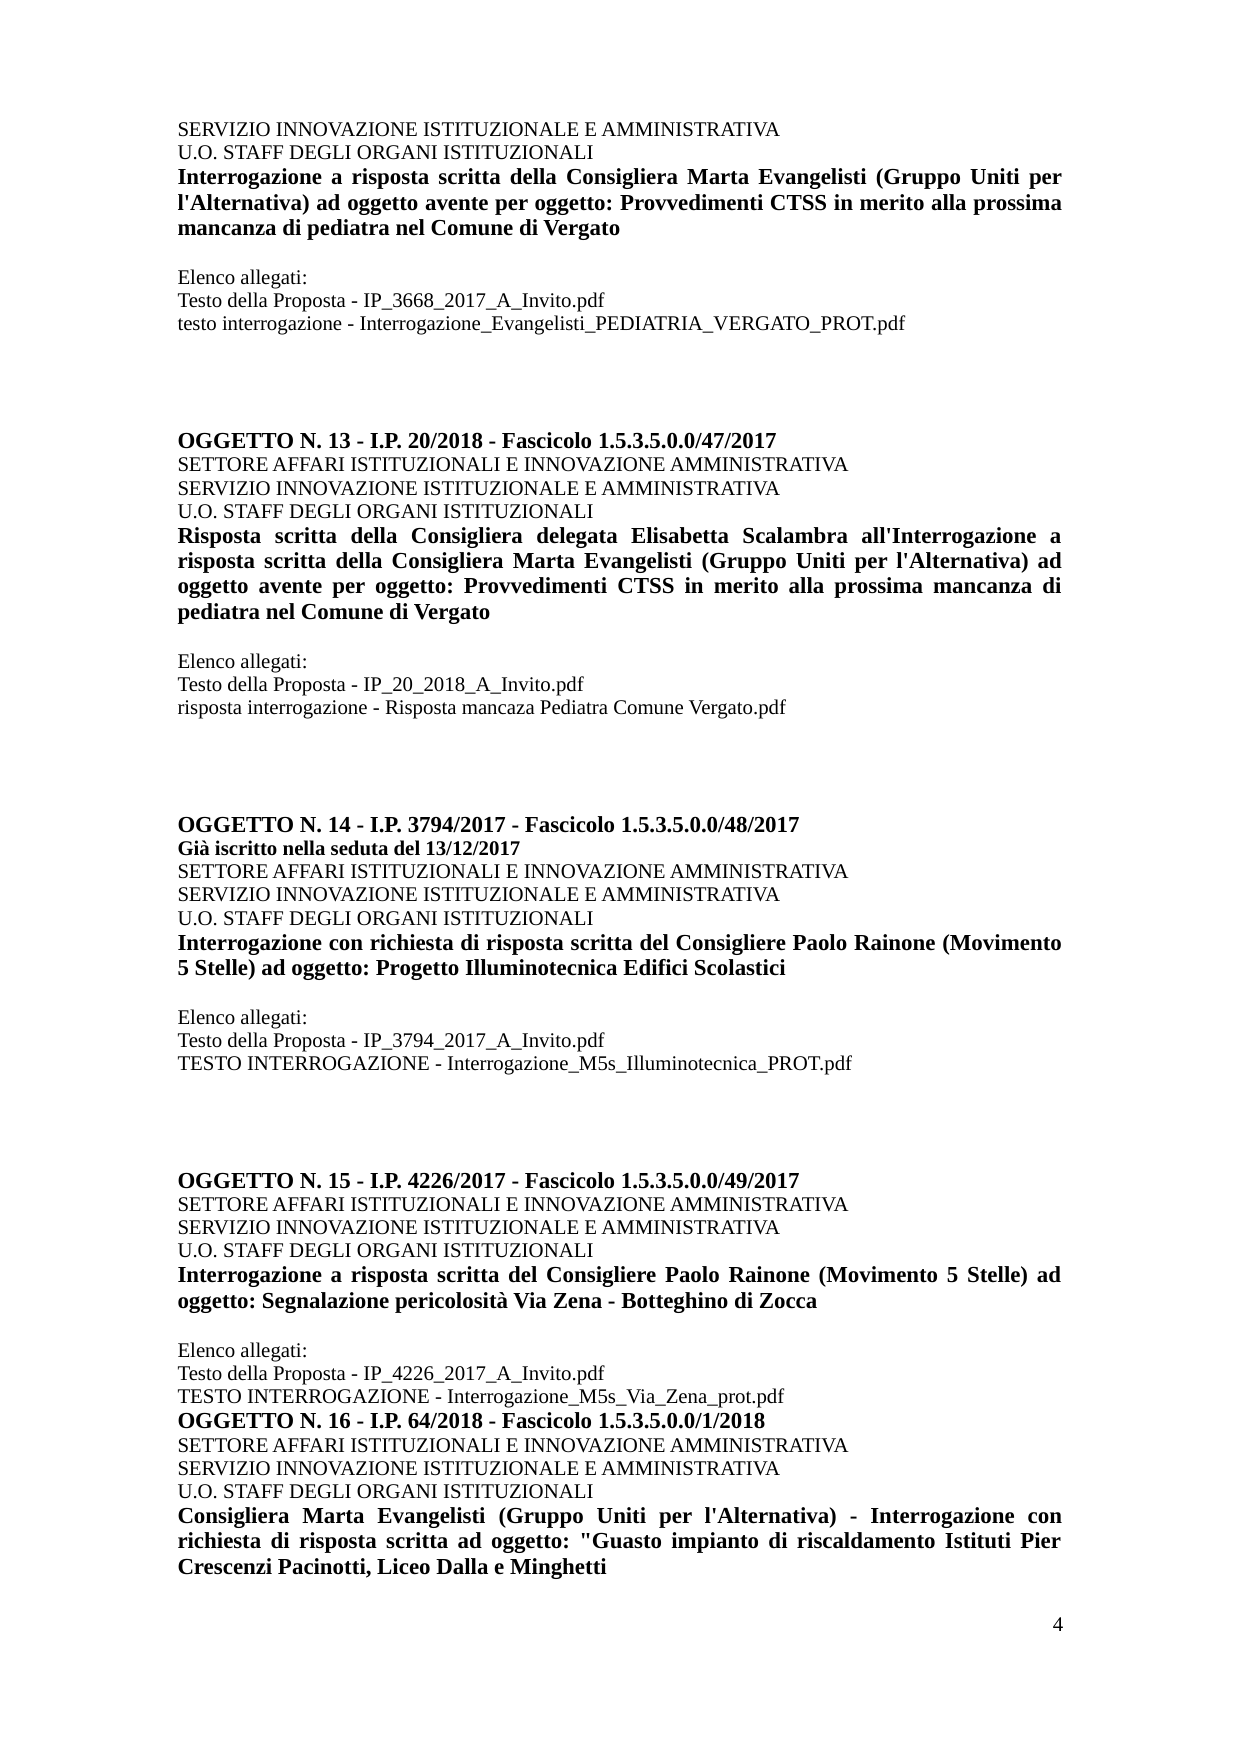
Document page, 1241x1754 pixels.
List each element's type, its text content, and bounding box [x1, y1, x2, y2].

text Testo della Proposta - IP_3794_2017_A_Invito.pdf [177, 1029, 1063, 1052]
text SETTORE AFFARI ISTITUZIONALI E INNOVAZIONE AMMINISTRATIVA [177, 453, 1063, 476]
text Testo della Proposta - IP_4226_2017_A_Invito.pdf [177, 1362, 1063, 1385]
text OGGETTO N. 15 - I.P. 4226/2017 - Fascicolo 1.5.3.5.0.0/49/2017 [177, 1168, 1063, 1193]
text SERVIZIO INNOVAZIONE ISTITUZIONALE E AMMINISTRATIVA [177, 1216, 1063, 1239]
text SETTORE AFFARI ISTITUZIONALI E INNOVAZIONE AMMINISTRATIVA [177, 1433, 1063, 1457]
text Testo della Proposta - IP_20_2018_A_Invito.pdf [177, 673, 1063, 696]
text Interrogazione a risposta scritta della Consigliera Marta Evangelisti (Gruppo Uniti per l'Alternativa) ad oggetto avente per oggetto: Provvedimenti CTSS in merito alla prossima mancanza di pediatra nel Comune di Vergato [177, 164, 1063, 241]
text U.O. STAFF DEGLI ORGANI ISTITUZIONALI [177, 141, 1063, 164]
text Risposta scritta della Consigliera delegata Elisabetta Scalambra all'Interrogazione a risposta scritta della Consigliera Marta Evangelisti (Gruppo Uniti per l'Alternativa) ad oggetto avente per oggetto: Provvedimenti CTSS in merito alla prossima mancanza di pediatra nel Comune di Vergato [177, 523, 1063, 624]
text SERVIZIO INNOVAZIONE ISTITUZIONALE E AMMINISTRATIVA [177, 118, 1063, 141]
text TESTO INTERROGAZIONE - Interrogazione_M5s_Illuminotecnica_PROT.pdf [177, 1052, 1063, 1075]
text U.O. STAFF DEGLI ORGANI ISTITUZIONALI [177, 1480, 1063, 1503]
text OGGETTO N. 16 - I.P. 64/2018 - Fascicolo 1.5.3.5.0.0/1/2018 [177, 1408, 1063, 1433]
text U.O. STAFF DEGLI ORGANI ISTITUZIONALI [177, 1239, 1063, 1262]
text OGGETTO N. 14 - I.P. 3794/2017 - Fascicolo 1.5.3.5.0.0/48/2017 [177, 812, 1063, 837]
text risposta interrogazione - Risposta mancaza Pediatra Comune Vergato.pdf [177, 696, 1063, 719]
text SERVIZIO INNOVAZIONE ISTITUZIONALE E AMMINISTRATIVA [177, 883, 1063, 906]
text SERVIZIO INNOVAZIONE ISTITUZIONALE E AMMINISTRATIVA [177, 1457, 1063, 1480]
text Consigliera Marta Evangelisti (Gruppo Uniti per l'Alternativa) - Interrogazione con richiesta di risposta scritta ad oggetto: "Guasto impianto di riscaldamento Istituti Pier Crescenzi Pacinotti, Liceo Dalla e Minghetti [177, 1503, 1063, 1579]
text Interrogazione con richiesta di risposta scritta del Consigliere Paolo Rainone (Movimento 5 Stelle) ad oggetto: Progetto Illuminotecnica Edifici Scolastici [177, 929, 1063, 980]
text SERVIZIO INNOVAZIONE ISTITUZIONALE E AMMINISTRATIVA [177, 476, 1063, 499]
text U.O. STAFF DEGLI ORGANI ISTITUZIONALI [177, 499, 1063, 523]
text Elenco allegati: [177, 650, 1063, 673]
text Elenco allegati: [177, 266, 1063, 289]
text OGGETTO N. 13 - I.P. 20/2018 - Fascicolo 1.5.3.5.0.0/47/2017 [177, 428, 1063, 453]
text Elenco allegati: [177, 1006, 1063, 1029]
text TESTO INTERROGAZIONE - Interrogazione_M5s_Via_Zena_prot.pdf [177, 1385, 1063, 1408]
text Elenco allegati: [177, 1339, 1063, 1362]
text SETTORE AFFARI ISTITUZIONALI E INNOVAZIONE AMMINISTRATIVA [177, 860, 1063, 883]
text testo interrogazione - Interrogazione_Evangelisti_PEDIATRIA_VERGATO_PROT.pdf [177, 312, 1063, 335]
text Testo della Proposta - IP_3668_2017_A_Invito.pdf [177, 289, 1063, 312]
text Interrogazione a risposta scritta del Consigliere Paolo Rainone (Movimento 5 Stelle) ad oggetto: Segnalazione pericolosità Via Zena - Botteghino di Zocca [177, 1262, 1063, 1313]
text Già iscritto nella seduta del 13/12/2017 [177, 837, 1063, 860]
text U.O. STAFF DEGLI ORGANI ISTITUZIONALI [177, 906, 1063, 929]
text SETTORE AFFARI ISTITUZIONALI E INNOVAZIONE AMMINISTRATIVA [177, 1193, 1063, 1216]
